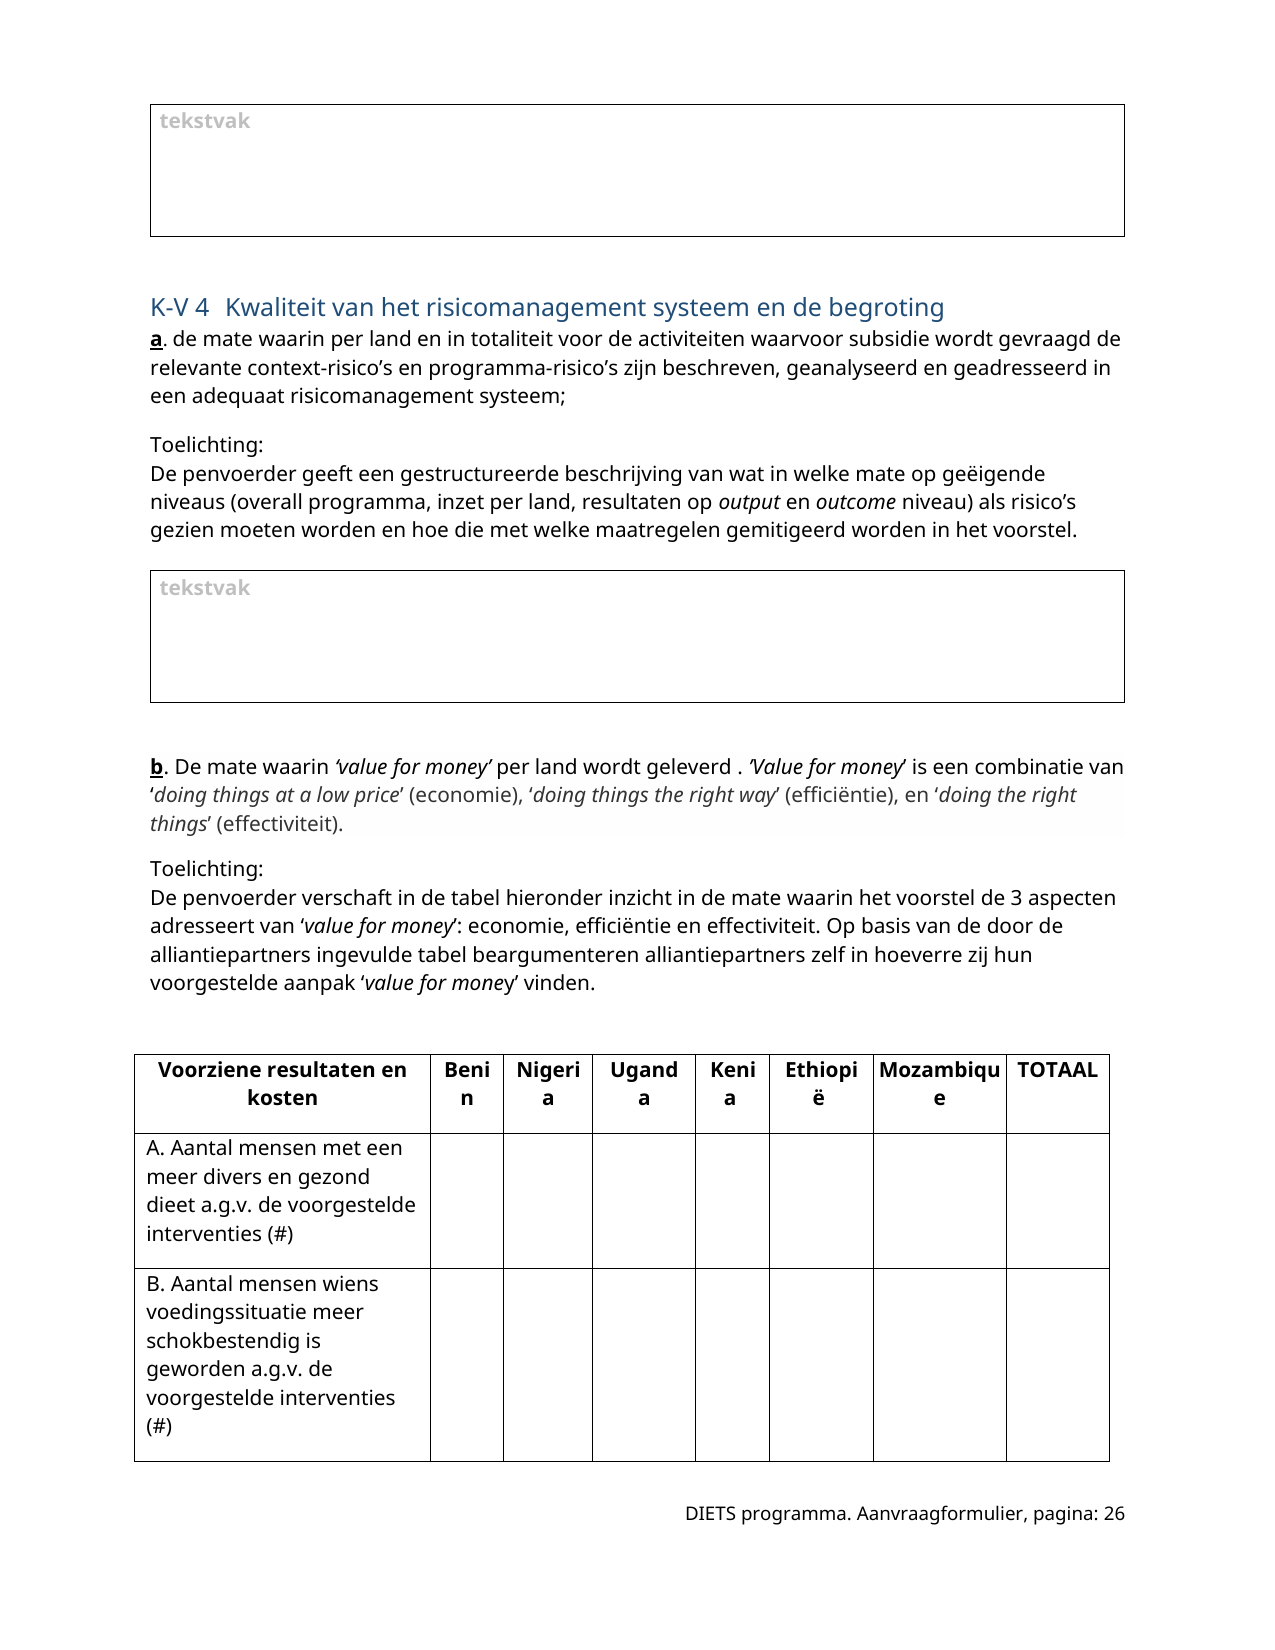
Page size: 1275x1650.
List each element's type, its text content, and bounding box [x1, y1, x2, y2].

table_cell [431, 1269, 503, 1461]
text De penvoerder geeft een gestructureerde beschrijving van wat in welke mate op geëigende niveaus (overall programma, inzet per land, resultaten op output en outcome niveau) als risico’s gezien moeten worden en hoe die met welke maatregelen gemitigeerd worden in het voorstel. [150, 459, 1125, 544]
table_cell [696, 1134, 769, 1268]
table_cell [593, 1269, 695, 1461]
table_cell [504, 1269, 592, 1461]
text tekstvak [151, 105, 1124, 135]
table_cell [1007, 1134, 1109, 1268]
table_header TOTAAL [1007, 1055, 1109, 1132]
text Toelichting: [150, 430, 1125, 459]
table_cell [593, 1134, 695, 1268]
text De penvoerder verschaft in de tabel hieronder inzicht in de mate waarin het voorstel de 3 aspecten adresseert van ‘value for money’: economie, efficiëntie en effectiviteit. Op basis van de door de alliantiepartners ingevulde tabel beargumenteren alliantiepartners zelf in hoeverre zij hun voorgestelde aanpak ‘value for money’ vinden. [150, 883, 1125, 997]
table_cell [1007, 1269, 1109, 1461]
text tekstvak [151, 571, 1124, 601]
table_cell [770, 1134, 873, 1268]
table_cell [504, 1134, 592, 1268]
table_cell [874, 1134, 1006, 1268]
text a. de mate waarin per land en in totaliteit voor de activiteiten waarvoor subsidie wordt gevraagd de relevante context-risico’s en programma-risico’s zijn beschreven, geanalyseerd en geadresseerd in een adequaat risicomanagement systeem; [150, 324, 1125, 409]
table_cell A. Aantal mensen met een meer divers en gezond dieet a.g.v. de voorgestelde interventies (#) [135, 1134, 430, 1268]
table_cell [696, 1269, 769, 1461]
text Toelichting: [150, 854, 1125, 883]
table_cell B. Aantal mensen wiens voedingssituatie meer schokbestendig is geworden a.g.v. de voorgestelde interventies (#) [135, 1269, 430, 1461]
table_cell [874, 1269, 1006, 1461]
table_header Voorziene resultaten en kosten [135, 1055, 430, 1132]
table_header Mozambique [874, 1055, 1006, 1132]
table_header Benin [431, 1055, 503, 1132]
table_cell [770, 1269, 873, 1461]
table_header Nigeria [504, 1055, 592, 1132]
table_header Uganda [593, 1055, 695, 1132]
subtitle K-V 4 Kwaliteit van het risicomanagement systeem en de begroting [150, 290, 1125, 324]
text b. De mate waarin ‘value for money’ per land wordt geleverd . ’Value for money’ is een combinatie van ‘doing things at a low price’ (economie), ‘doing things the right way’ (efficiëntie), en ‘doing the right things’ (effectiviteit). [150, 752, 1125, 837]
table_header Ethiopië [770, 1055, 873, 1132]
table_cell [431, 1134, 503, 1268]
table_header Kenia [696, 1055, 769, 1132]
